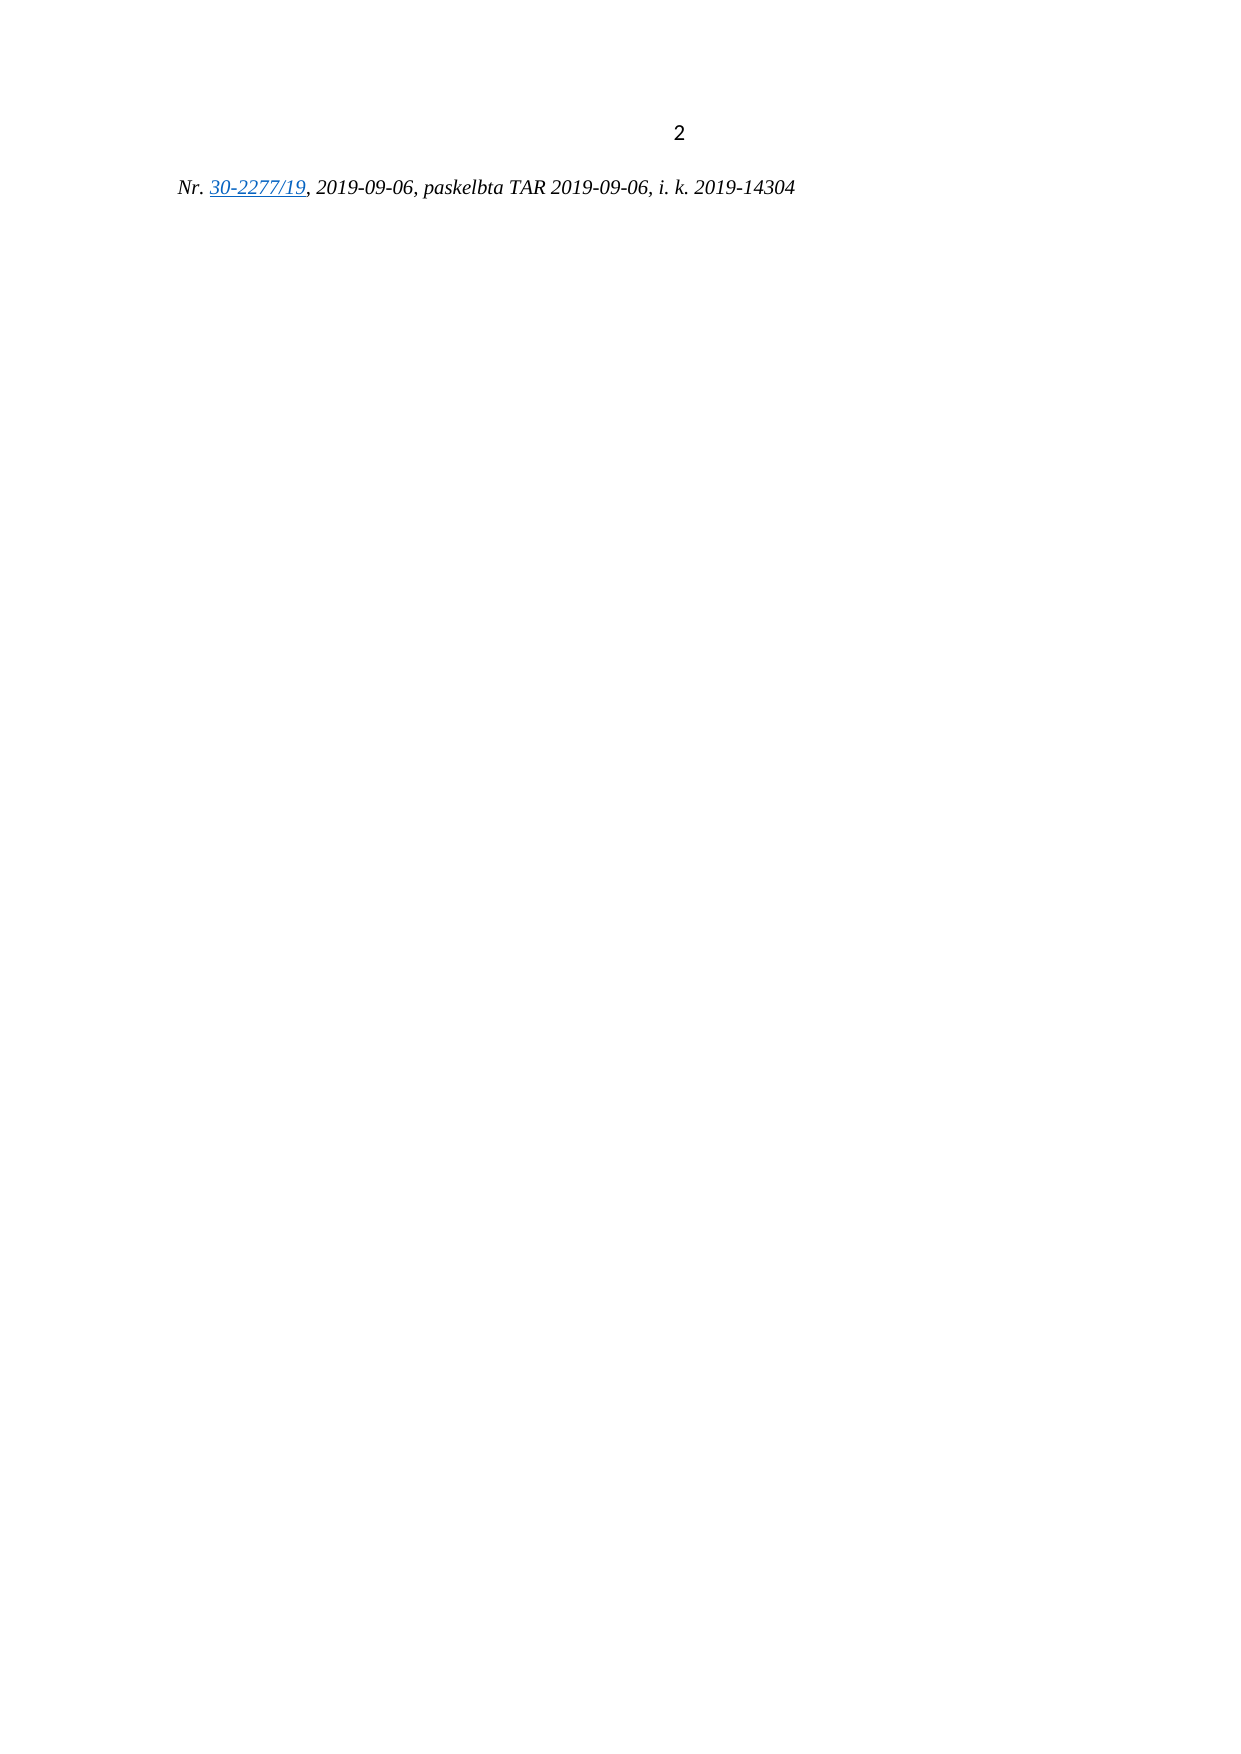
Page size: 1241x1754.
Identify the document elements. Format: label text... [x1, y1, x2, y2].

text Nr. 30-2277/19, 2019-09-06, paskelbta TAR 2019-09-06, i. k. 2019-14304 [177, 175, 1181, 199]
